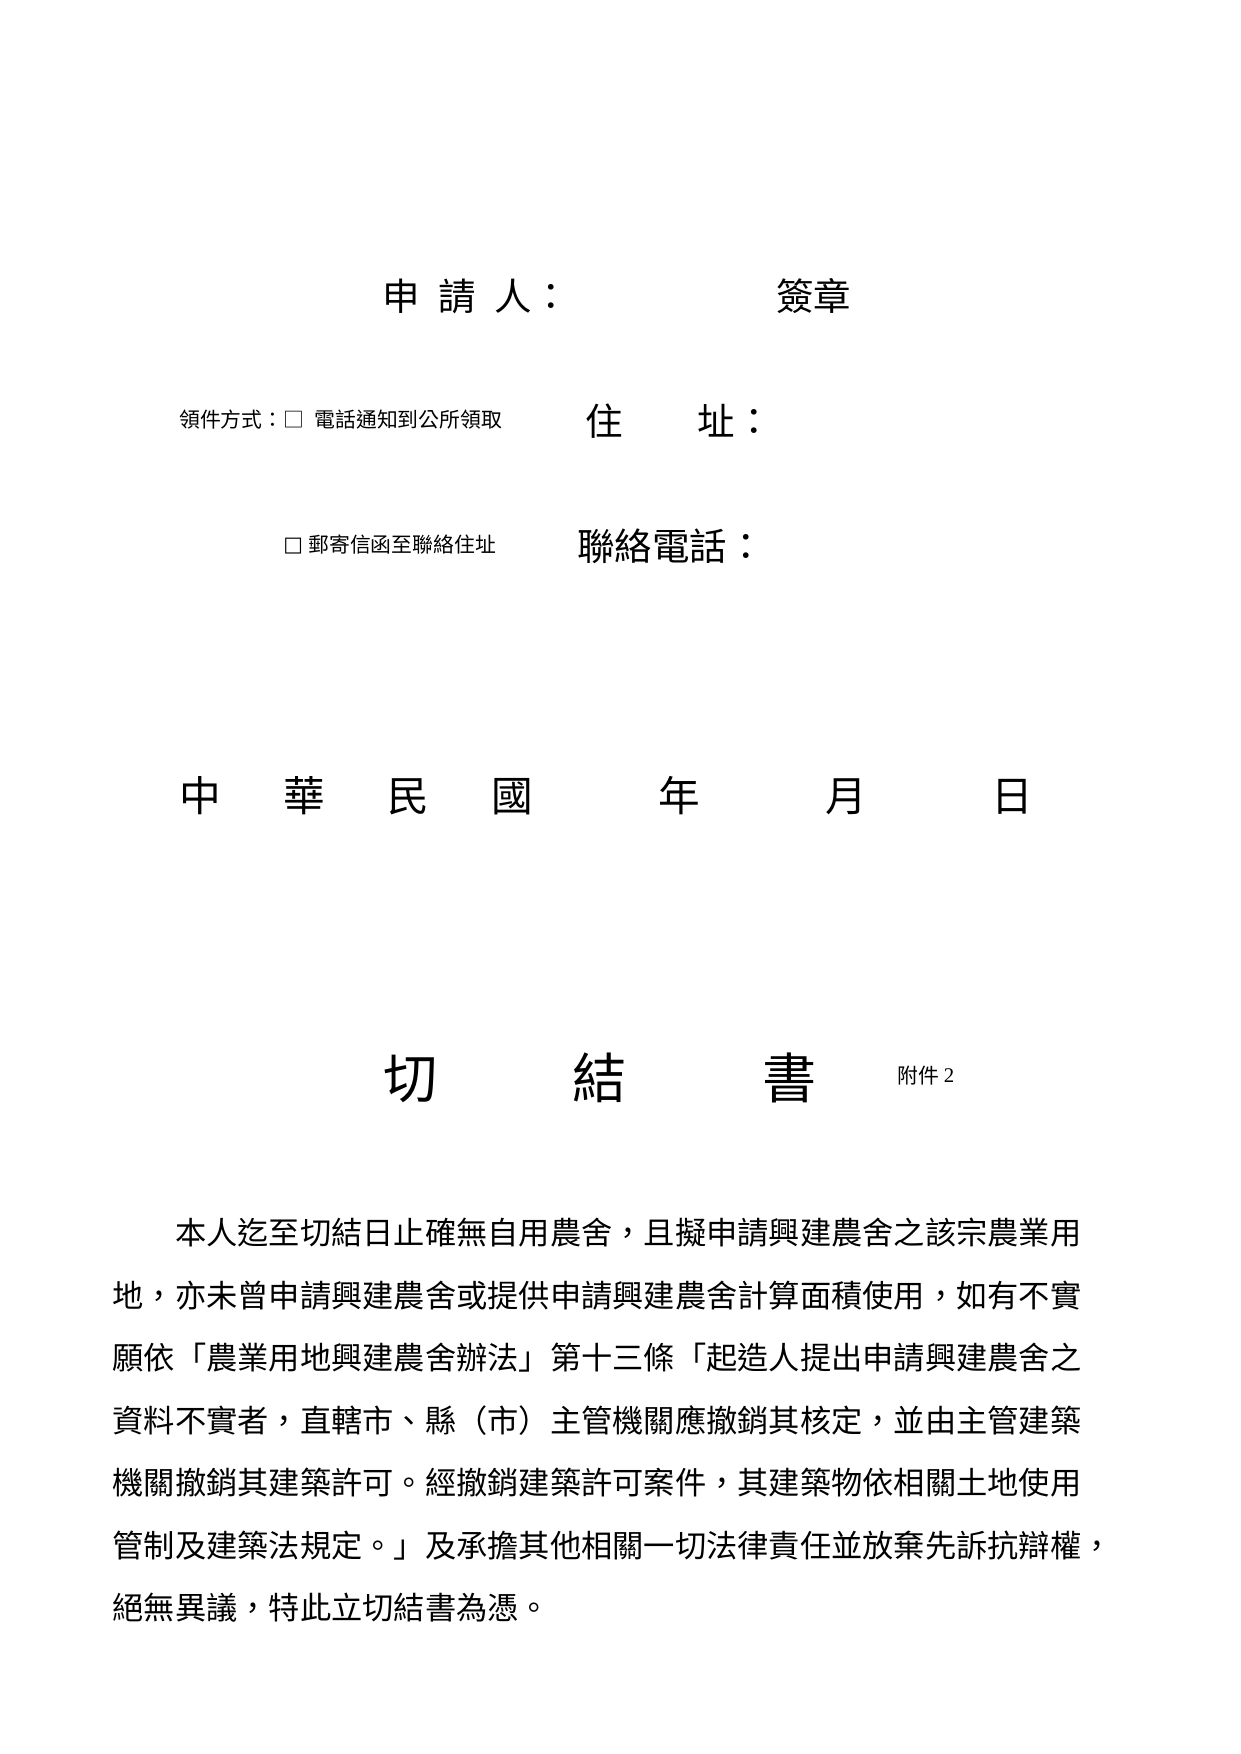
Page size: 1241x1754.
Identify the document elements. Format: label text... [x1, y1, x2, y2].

text 切 結 書 附件2 [112, 1002, 1090, 1127]
text 領件方式：□ 電話通知到公所領取 住 址： [179, 377, 1090, 439]
text 本人迄至切結日止確無自用農舍，且擬申請興建農舍之該宗農業用地，亦未曾申請興建農舍或提供申請興建農舍計算面積使用，如有不實願依「農業用地興建農舍辦法」第十三條「起造人提出申請興建農舍之資料不實者，直轄市、縣（市）主管機關應撤銷其核定，並由主管建築機關撤銷其建築許可。經撤銷建築許可案件，其建築物依相關土地使用管制及建築法規定。」及承擔其他相關一切法律責任並放棄先訴抗辯權，絕無異議，特此立切結書為憑。 [112, 1189, 1090, 1627]
text 申 請 人： 簽章 [179, 252, 1090, 314]
text 中 華 民 國 年 月 日 [179, 752, 1090, 814]
text □ 郵寄信函至聯絡住址 聯絡電話： [179, 502, 1090, 564]
